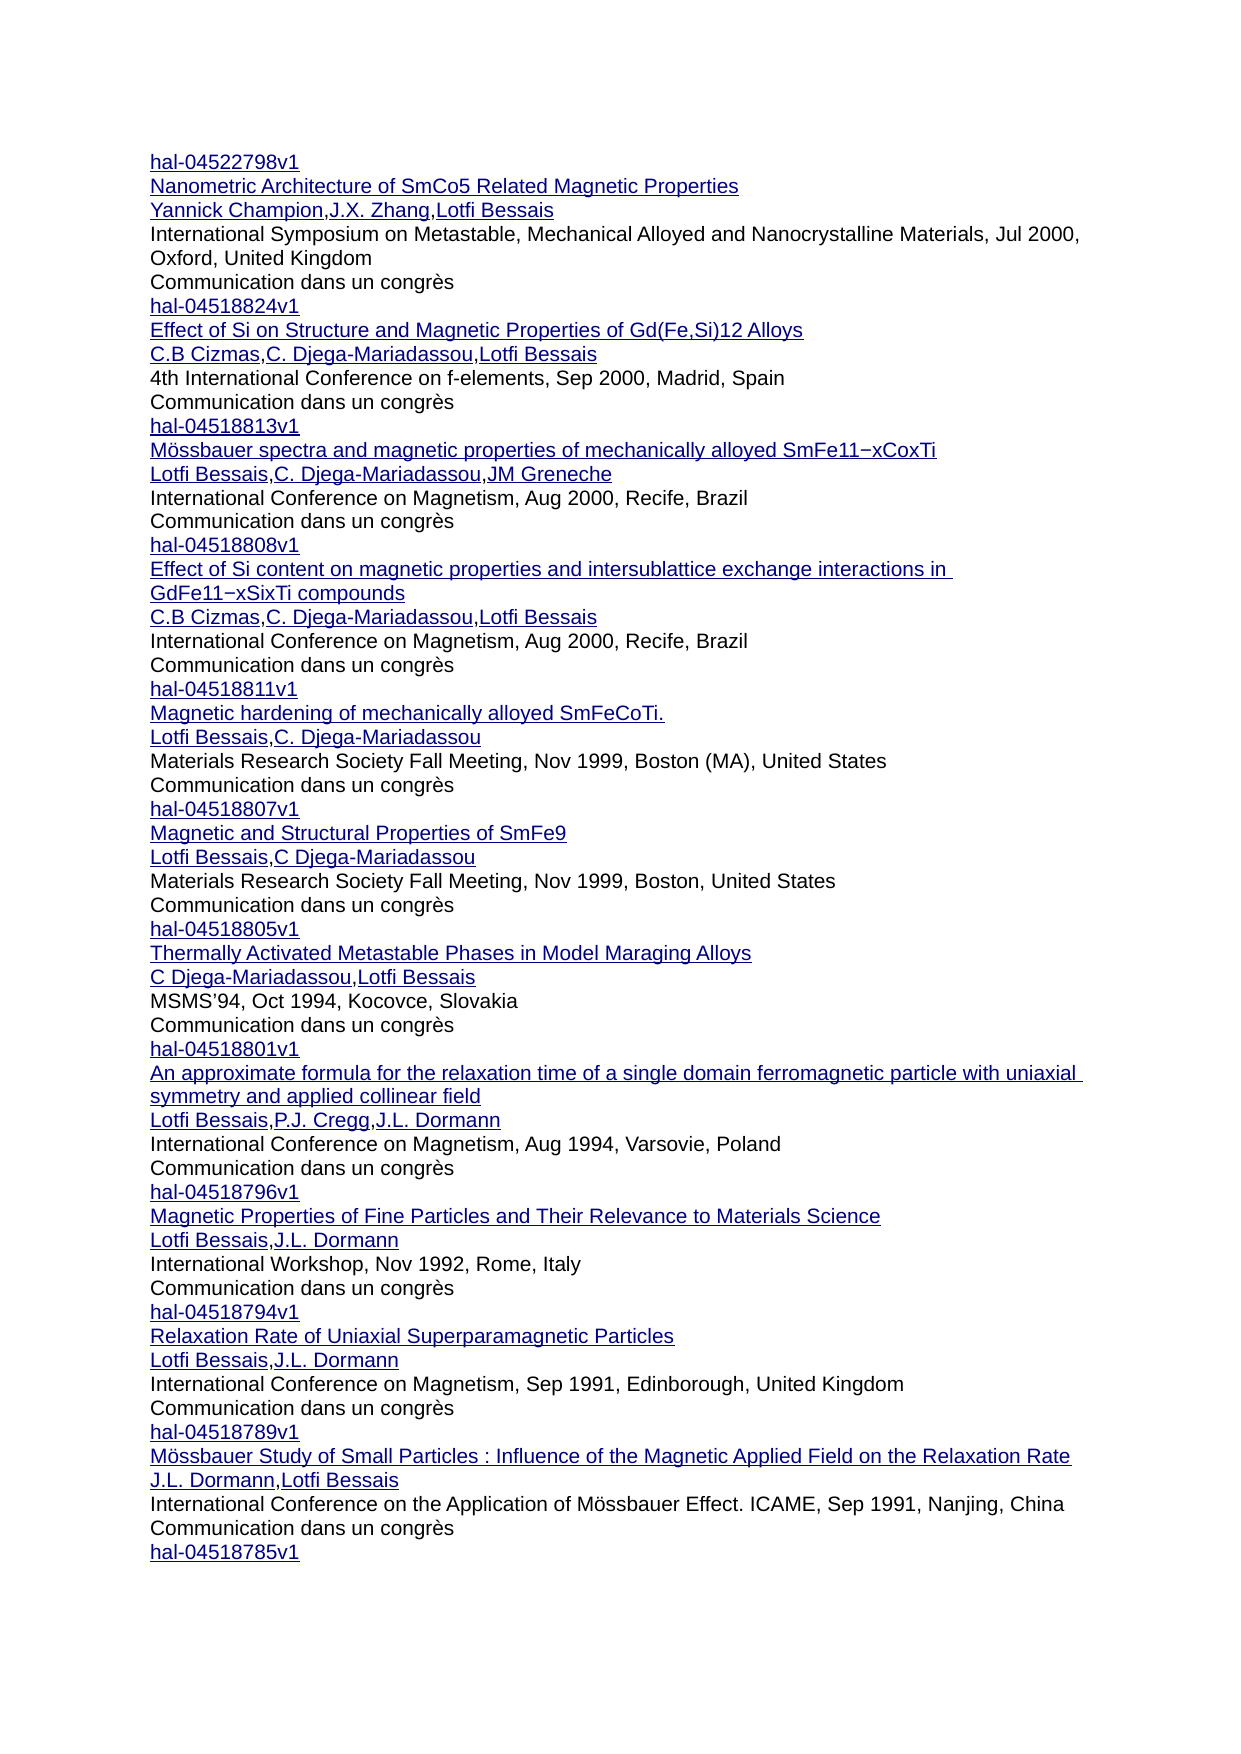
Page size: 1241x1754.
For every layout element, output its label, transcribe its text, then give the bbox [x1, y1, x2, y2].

table_cell Effect of Si on Structure and Magnetic Properties of Gd(Fe,Si)12 Alloys C.B Cizmas,C. Djega-Mariadassou,Lotfi Bessais 4th International Conference on f-elements, Sep 2000, Madrid, Spain Communication dans un congrès hal-04518813v1 [150, 318, 1090, 437]
table_cell An approximate formula for the relaxation time of a single domain ferromagnetic particle with uniaxial symmetry and applied collinear field Lotfi Bessais,P.J. Cregg,J.L. Dormann International Conference on Magnetism, Aug 1994, Varsovie, Poland Communication dans un congrès hal-04518796v1 [150, 1060, 1090, 1204]
table_cell Magnetic and Structural Properties of SmFe9 Lotfi Bessais,C Djega-Mariadassou Materials Research Society Fall Meeting, Nov 1999, Boston, United States Communication dans un congrès hal-04518805v1 [150, 821, 1090, 941]
table_cell Magnetic hardening of mechanically alloyed SmFeCoTi. Lotfi Bessais,C. Djega-Mariadassou Materials Research Society Fall Meeting, Nov 1999, Boston (MA), United States Communication dans un congrès hal-04518807v1 [150, 701, 1090, 821]
table_cell hal-04522798v1 [150, 150, 1090, 174]
table_cell Thermally Activated Metastable Phases in Model Maraging Alloys C Djega-Mariadassou,Lotfi Bessais MSMS’94, Oct 1994, Kocovce, Slovakia Communication dans un congrès hal-04518801v1 [150, 941, 1090, 1060]
table_cell Relaxation Rate of Uniaxial Superparamagnetic Particles Lotfi Bessais,J.L. Dormann International Conference on Magnetism, Sep 1991, Edinborough, United Kingdom Communication dans un congrès hal-04518789v1 [150, 1324, 1090, 1444]
table_cell Effect of Si content on magnetic properties and intersublattice exchange interactions in GdFe11−xSixTi compounds C.B Cizmas,C. Djega-Mariadassou,Lotfi Bessais International Conference on Magnetism, Aug 2000, Recife, Brazil Communication dans un congrès hal-04518811v1 [150, 557, 1090, 701]
table_cell Mössbauer Study of Small Particles : Influence of the Magnetic Applied Field on the Relaxation Rate J.L. Dormann,Lotfi Bessais International Conference on the Application of Mössbauer Effect. ICAME, Sep 1991, Nanjing, China Communication dans un congrès hal-04518785v1 [150, 1444, 1090, 1563]
table_cell Mössbauer spectra and magnetic properties of mechanically alloyed SmFe11−xCoxTi Lotfi Bessais,C. Djega-Mariadassou,JM Greneche International Conference on Magnetism, Aug 2000, Recife, Brazil Communication dans un congrès hal-04518808v1 [150, 438, 1090, 557]
table_cell Nanometric Architecture of SmCo5 Related Magnetic Properties Yannick Champion,J.X. Zhang,Lotfi Bessais International Symposium on Metastable, Mechanical Alloyed and Nanocrystalline Materials, Jul 2000, Oxford, United Kingdom Communication dans un congrès hal-04518824v1 [150, 174, 1090, 318]
table_cell Magnetic Properties of Fine Particles and Their Relevance to Materials Science Lotfi Bessais,J.L. Dormann International Workshop, Nov 1992, Rome, Italy Communication dans un congrès hal-04518794v1 [150, 1204, 1090, 1324]
